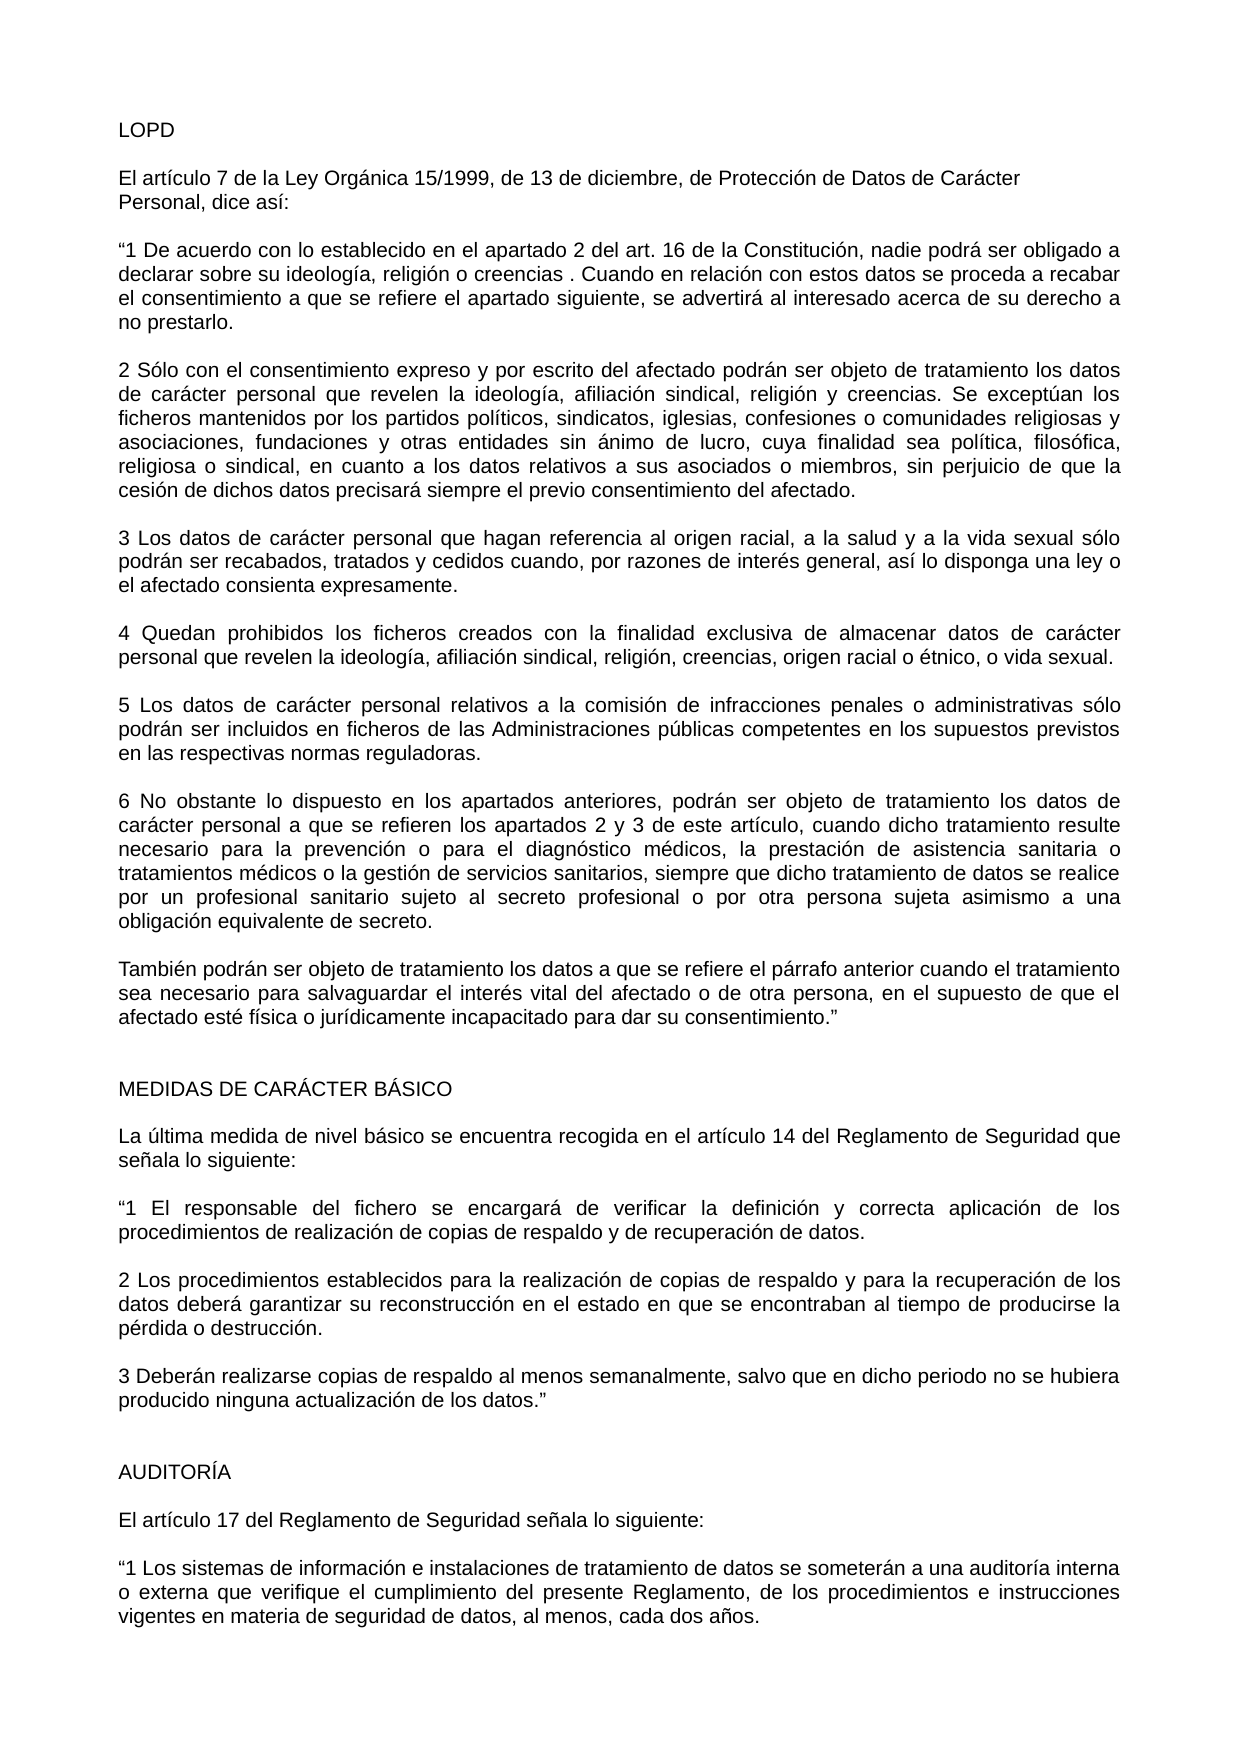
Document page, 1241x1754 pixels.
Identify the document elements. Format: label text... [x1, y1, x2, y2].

text El artículo 7 de la Ley Orgánica 15/1999, de 13 de diciembre, de Protección de Datos de Carácter [118, 166, 1122, 190]
text “1 El responsable del fichero se encargará de verificar la definición y correcta aplicación de los procedimientos de realización de copias de respaldo y de recuperación de datos. [118, 1196, 1122, 1244]
text 2 Los procedimientos establecidos para la realización de copias de respaldo y para la recuperación de los datos deberá garantizar su reconstrucción en el estado en que se encontraban al tiempo de producirse la pérdida o destrucción. [118, 1268, 1122, 1340]
text Personal, dice así: [118, 190, 1122, 214]
text 4 Quedan prohibidos los ficheros creados con la finalidad exclusiva de almacenar datos de carácter personal que revelen la ideología, afiliación sindical, religión, creencias, origen racial o étnico, o vida sexual. [118, 621, 1122, 669]
text También podrán ser objeto de tratamiento los datos a que se refiere el párrafo anterior cuando el tratamiento sea necesario para salvaguardar el interés vital del afectado o de otra persona, en el supuesto de que el afectado esté física o jurídicamente incapacitado para dar su consentimiento.” [118, 957, 1122, 1028]
text “1 Los sistemas de información e instalaciones de tratamiento de datos se someterán a una auditoría interna o externa que verifique el cumplimiento del presente Reglamento, de los procedimientos e instrucciones vigentes en materia de seguridad de datos, al menos, cada dos años. [118, 1556, 1122, 1627]
text La última medida de nivel básico se encuentra recogida en el artículo 14 del Reglamento de Seguridad que señala lo siguiente: [118, 1124, 1122, 1172]
text 3 Los datos de carácter personal que hagan referencia al origen racial, a la salud y a la vida sexual sólo podrán ser recabados, tratados y cedidos cuando, por razones de interés general, así lo disponga una ley o el afectado consienta expresamente. [118, 525, 1122, 597]
text “1 De acuerdo con lo establecido en el apartado 2 del art. 16 de la Constitución, nadie podrá ser obligado a declarar sobre su ideología, religión o creencias . Cuando en relación con estos datos se proceda a recabar el consentimiento a que se refiere el apartado siguiente, se advertirá al interesado acerca de su derecho a no prestarlo. [118, 238, 1122, 334]
text MEDIDAS DE CARÁCTER BÁSICO [118, 1076, 1122, 1100]
text 6 No obstante lo dispuesto en los apartados anteriores, podrán ser objeto de tratamiento los datos de carácter personal a que se refieren los apartados 2 y 3 de este artículo, cuando dicho tratamiento resulte necesario para la prevención o para el diagnóstico médicos, la prestación de asistencia sanitaria o tratamientos médicos o la gestión de servicios sanitarios, siempre que dicho tratamiento de datos se realice por un profesional sanitario sujeto al secreto profesional o por otra persona sujeta asimismo a una obligación equivalente de secreto. [118, 789, 1122, 933]
text 5 Los datos de carácter personal relativos a la comisión de infracciones penales o administrativas sólo podrán ser incluidos en ficheros de las Administraciones públicas competentes en los supuestos previstos en las respectivas normas reguladoras. [118, 693, 1122, 765]
text 3 Deberán realizarse copias de respaldo al menos semanalmente, salvo que en dicho periodo no se hubiera producido ninguna actualización de los datos.” [118, 1364, 1122, 1412]
text AUDITORÍA [118, 1460, 1122, 1484]
text LOPD [118, 118, 1122, 142]
text El artículo 17 del Reglamento de Seguridad señala lo siguiente: [118, 1508, 1122, 1532]
text 2 Sólo con el consentimiento expreso y por escrito del afectado podrán ser objeto de tratamiento los datos de carácter personal que revelen la ideología, afiliación sindical, religión y creencias. Se exceptúan los ficheros mantenidos por los partidos políticos, sindicatos, iglesias, confesiones o comunidades religiosas y asociaciones, fundaciones y otras entidades sin ánimo de lucro, cuya finalidad sea política, filosófica, religiosa o sindical, en cuanto a los datos relativos a sus asociados o miembros, sin perjuicio de que la cesión de dichos datos precisará siempre el previo consentimiento del afectado. [118, 358, 1122, 501]
